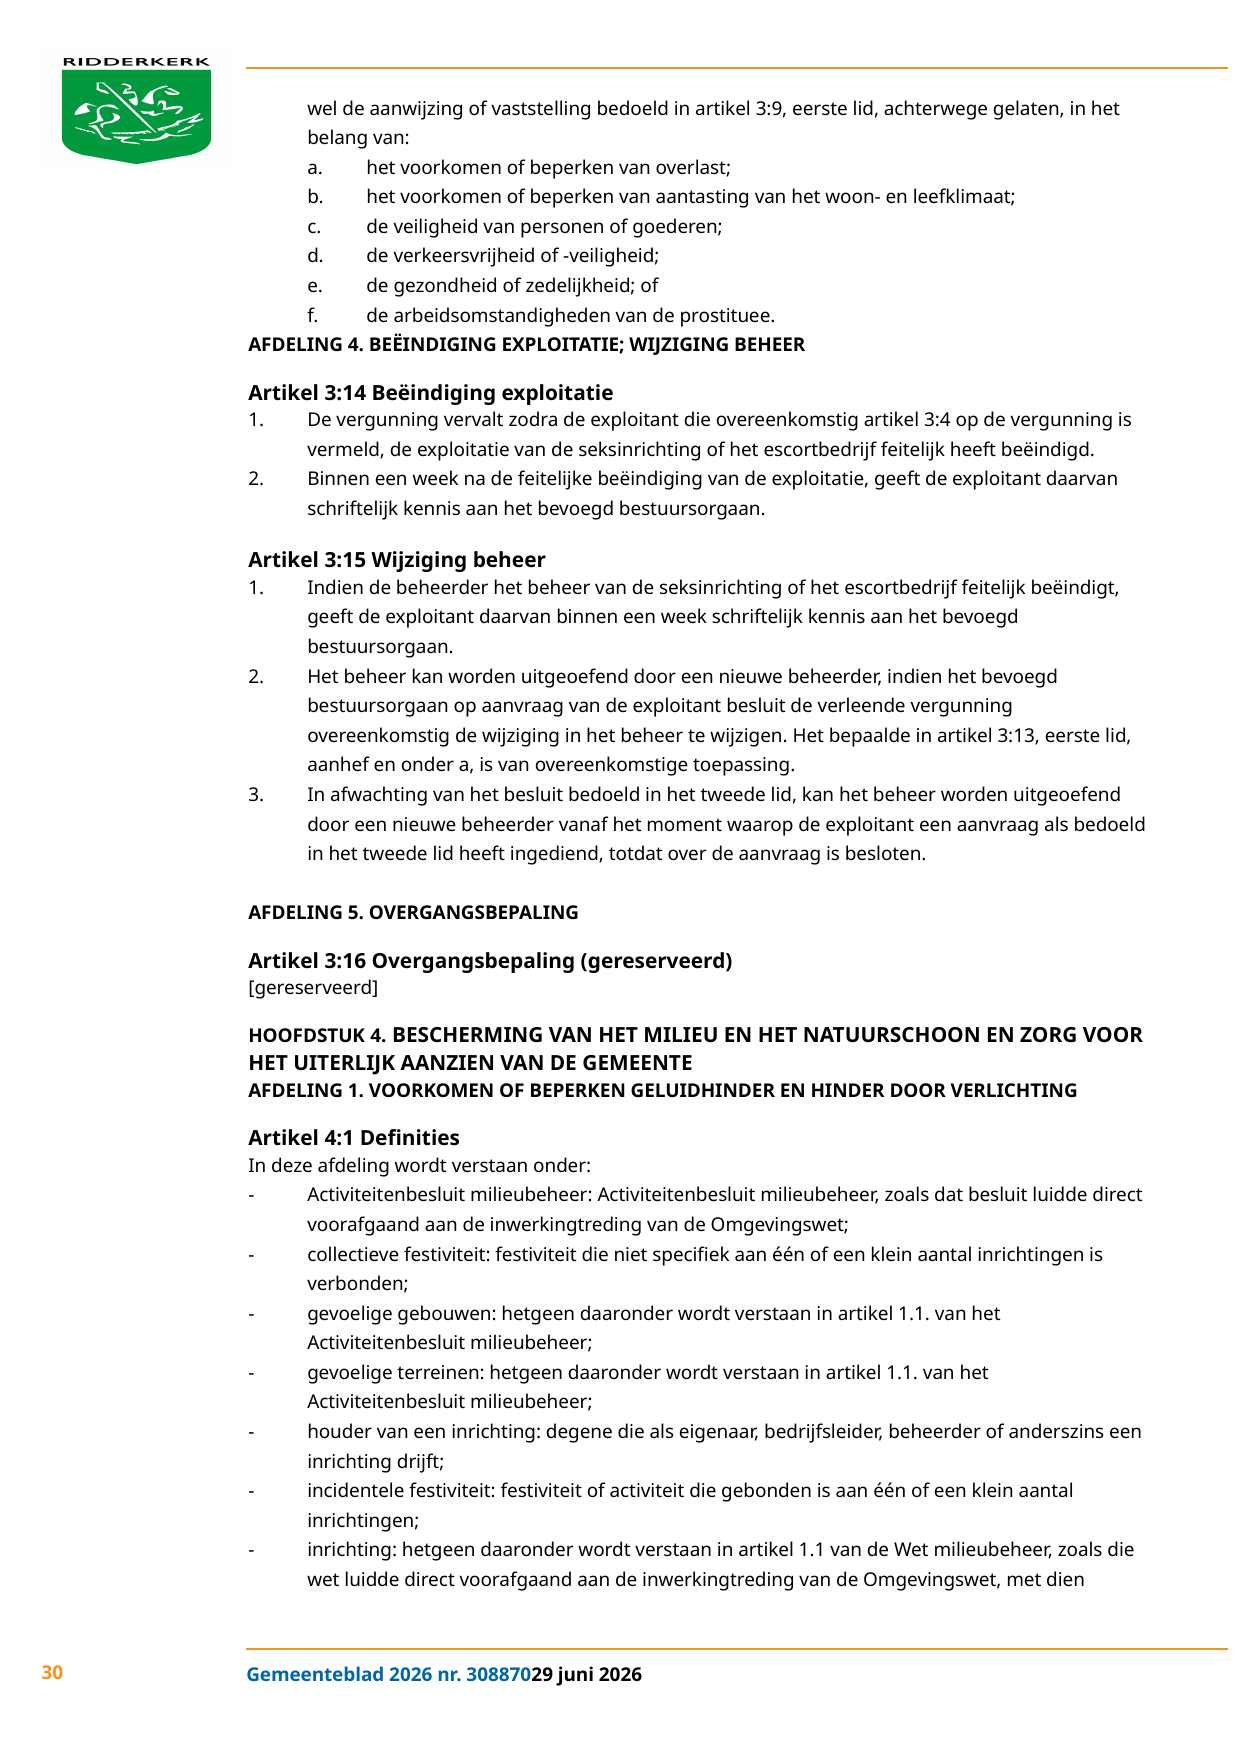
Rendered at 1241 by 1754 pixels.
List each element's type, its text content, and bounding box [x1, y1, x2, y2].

text AFDELING 1. VOORKOMEN OF BEPERKEN GELUIDHINDER EN HINDER DOOR VERLICHTING [248, 1077, 1152, 1103]
text Artikel 4:1 Definities [248, 1123, 1152, 1152]
list Indien de beheerder het beheer van de seksinrichting of het escortbedrijf feitelijk beëindigt, geeft de exploitant daarvan binnen een week schriftelijk kennis aan het bevoegd bestuursorgaan. [248, 574, 1152, 659]
text Artikel 3:14 Beëindiging exploitatie [248, 378, 1152, 406]
list de verkeersvrijheid of -veiligheid; [307, 243, 1152, 268]
list wel de aanwijzing of vaststelling bedoeld in artikel 3:9, eerste lid, achterwege gelaten, in het belang van: [248, 95, 1152, 150]
text Artikel 3:15 Wijziging beheer [248, 546, 1152, 574]
list In afwachting van het besluit bedoeld in het tweede lid, kan het beheer worden uitgeoefend door een nieuwe beheerder vanaf het moment waarop de exploitant een aanvraag als bedoeld in het tweede lid heeft ingediend, totdat over de aanvraag is besloten. [248, 781, 1152, 866]
list het voorkomen of beperken van aantasting van het woon- en leefklimaat; [307, 183, 1152, 209]
list De vergunning vervalt zodra de exploitant die overeenkomstig artikel 3:4 op de vergunning is vermeld, de exploitatie van de seksinrichting of het escortbedrijf feitelijk heeft beëindigd. [248, 406, 1152, 462]
list incidentele festiviteit: festiviteit of activiteit die gebonden is aan één of een klein aantal inrichtingen; [248, 1477, 1152, 1533]
list inrichting: hetgeen daaronder wordt verstaan in artikel 1.1 van de Wet milieubeheer, zoals die wet luidde direct voorafgaand aan de inwerkingtreding van de Omgevingswet, met dien [248, 1537, 1152, 1592]
list het voorkomen of beperken van overlast; [307, 154, 1152, 180]
list houder van een inrichting: degene die als eigenaar, bedrijfsleider, beheerder of anderszins een inrichting drijft; [248, 1418, 1152, 1473]
list collectieve festiviteit: festiviteit die niet specifiek aan één of een klein aantal inrichtingen is verbonden; [248, 1241, 1152, 1296]
text Artikel 3:16 Overgangsbepaling (gereserveerd) [248, 946, 1152, 974]
list de gezondheid of zedelijkheid; of [307, 272, 1152, 298]
list Het beheer kan worden uitgeoefend door een nieuwe beheerder, indien het bevoegd bestuursorgaan op aanvraag van de exploitant besluit de verleende vergunning overeenkomstig de wijziging in het beheer te wijzigen. Het bepaalde in artikel 3:13, eerste lid, aanhef en onder a, is van overeenkomstige toepassing. [248, 663, 1152, 777]
list de veiligheid van personen of goederen; [307, 213, 1152, 239]
picture [41, 47, 231, 172]
text AFDELING 4. BEËINDIGING EXPLOITATIE; WIJZIGING BEHEER [248, 331, 1152, 357]
list de arbeidsomstandigheden van de prostituee. [307, 302, 1152, 328]
list gevoelige terreinen: hetgeen daaronder wordt verstaan in artikel 1.1. van het Activiteitenbesluit milieubeheer; [248, 1359, 1152, 1414]
text HOOFDSTUK 4. BESCHERMING VAN HET MILIEU EN HET NATUURSCHOON EN ZORG VOOR HET UITERLIJK AANZIEN VAN DE GEMEENTE [248, 1020, 1152, 1077]
list gevoelige gebouwen: hetgeen daaronder wordt verstaan in artikel 1.1. van het Activiteitenbesluit milieubeheer; [248, 1300, 1152, 1355]
text AFDELING 5. OVERGANGSBEPALING [248, 899, 1152, 925]
list Activiteitenbesluit milieubeheer: Activiteitenbesluit milieubeheer, zoals dat besluit luidde direct voorafgaand aan de inwerkingtreding van de Omgevingswet; [248, 1182, 1152, 1237]
text In deze afdeling wordt verstaan onder: [248, 1152, 1152, 1178]
list Binnen een week na de feitelijke beëindiging van de exploitatie, geeft de exploitant daarvan schriftelijk kennis aan het bevoegd bestuursorgaan. [248, 466, 1152, 521]
text [gereserveerd] [248, 974, 1152, 1000]
